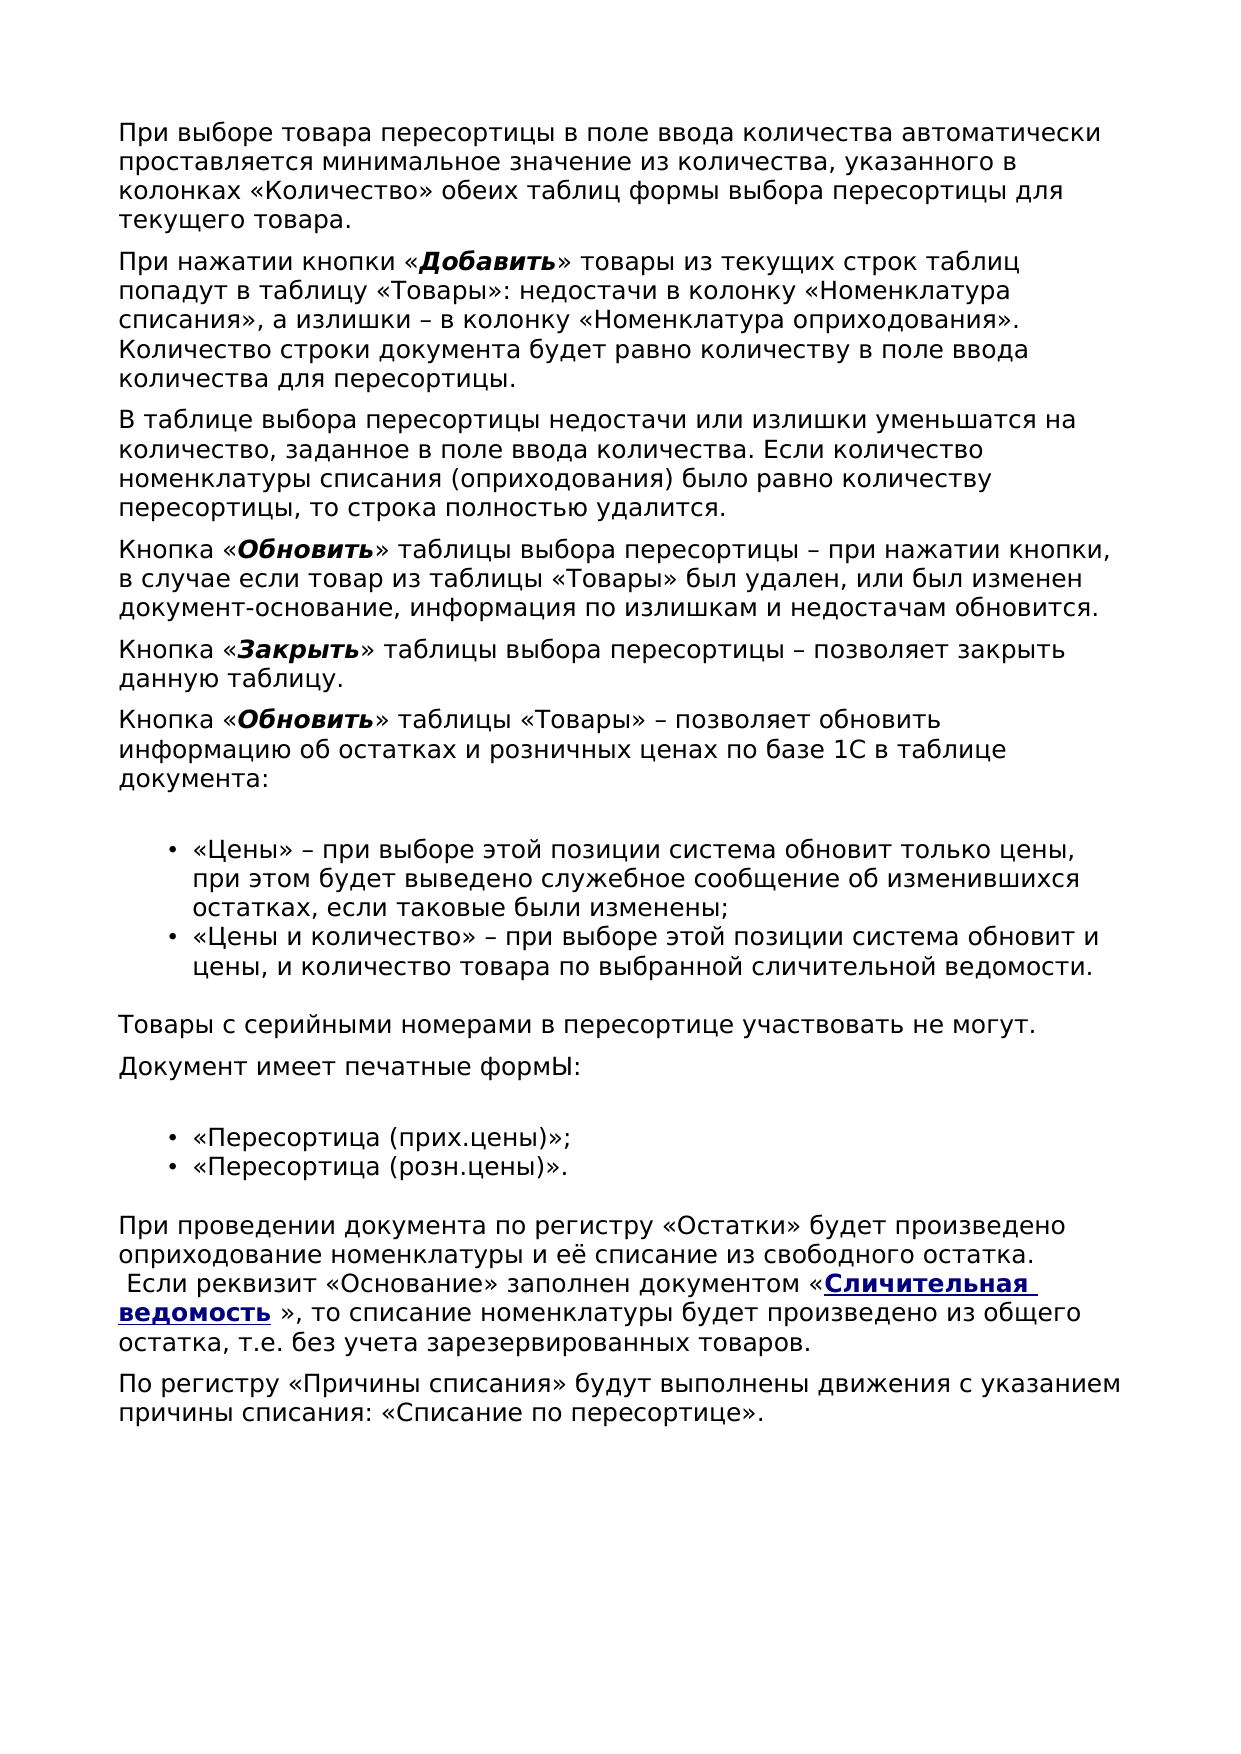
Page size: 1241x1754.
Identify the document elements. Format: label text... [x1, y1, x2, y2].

list «Пересортица (прих.цены)»; [177, 1123, 1122, 1152]
text По регистру «Причины списания» будут выполнены движения с указанием причины списания: «Списание по пересортице». [118, 1369, 1122, 1428]
text При выборе товара пересортицы в поле ввода количества автоматически проставляется минимальное значение из количества, указанного в колонках «Количество» обеих таблиц формы выбора пересортицы для текущего товара. [118, 118, 1122, 235]
list «Цены» – при выборе этой позиции система обновит только цены, при этом будет выведено служебное сообщение об изменившихся остатках, если таковые были изменены; [177, 835, 1122, 923]
list «Пересортица (розн.цены)». [177, 1152, 1122, 1182]
text Документ имеет печатные формЫ: [118, 1052, 1122, 1081]
text Кнопка «Обновить» таблицы «Товары» – позволяет обновить информацию об остатках и розничных ценах по базе 1С в таблице документа: [118, 706, 1122, 793]
text Кнопка «Закрыть» таблицы выбора пересортицы – позволяет закрыть данную таблицу. [118, 635, 1122, 693]
text При проведении документа по регистру «Остатки» будет произведено оприходование номенклатуры и её списание из свободного остатка. Если реквизит «Основание» заполнен документом «Сличительная ведомость », то списание номенклатуры будет произведено из общего остатка, т.е. без учета зарезервированных товаров. [118, 1211, 1122, 1357]
text В таблице выбора пересортицы недостачи или излишки уменьшатся на количество, заданное в поле ввода количества. Если количество номенклатуры списания (оприходования) было равно количеству пересортицы, то строка полностью удалится. [118, 406, 1122, 522]
text При нажатии кнопки «Добавить» товары из текущих строк таблиц попадут в таблицу «Товары»: недостачи в колонку «Номенклатура списания», а излишки – в колонку «Номенклатура оприходования». Количество строки документа будет равно количеству в поле ввода количества для пересортицы. [118, 247, 1122, 393]
text Кнопка «Обновить» таблицы выбора пересортицы – при нажатии кнопки, в случае если товар из таблицы «Товары» был удален, или был изменен документ-основание, информация по излишкам и недостачам обновится. [118, 535, 1122, 622]
text Товары с серийными номерами в пересортице участвовать не могут. [118, 1010, 1122, 1039]
list «Цены и количество» – при выборе этой позиции система обновит и цены, и количество товара по выбранной сличительной ведомости. [177, 923, 1122, 981]
